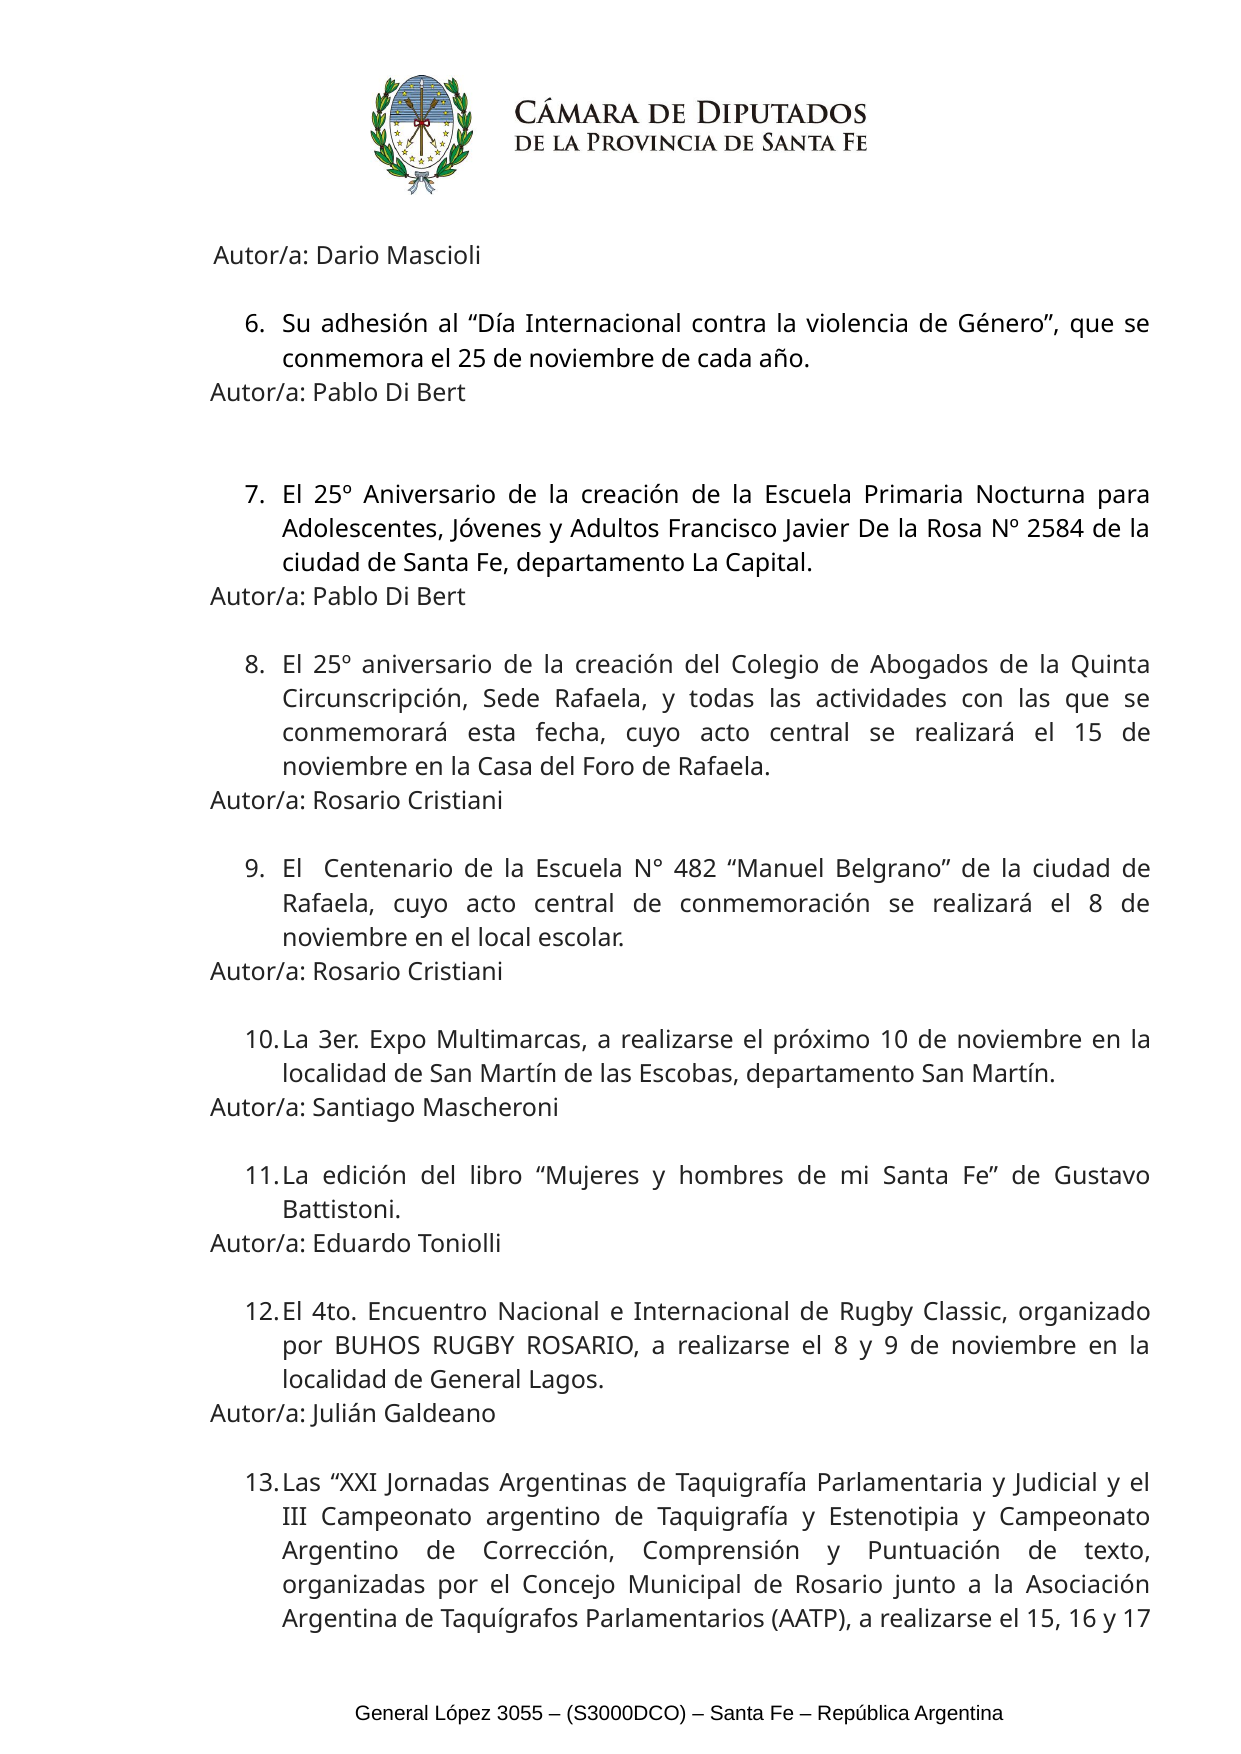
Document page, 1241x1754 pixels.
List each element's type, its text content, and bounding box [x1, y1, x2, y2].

text Autor/a: Rosario Cristiani [208, 953, 1152, 987]
text Autor/a: Dario Mascioli [211, 238, 1152, 272]
text Autor/a: Julián Galdeano [208, 1396, 1152, 1430]
picture [370, 75, 867, 199]
list El Centenario de la Escuela N° 482 “Manuel Belgrano” de la ciudad de Rafaela, cuyo acto central de conmemoración se realizará el 8 de noviembre en el local escolar. [244, 851, 1152, 953]
list La edición del libro “Mujeres y hombres de mi Santa Fe” de Gustavo Battistoni. [244, 1158, 1152, 1226]
list El 25º Aniversario de la creación de la Escuela Primaria Nocturna para Adolescentes, Jóvenes y Adultos Francisco Javier De la Rosa Nº 2584 de la ciudad de Santa Fe, departamento La Capital. [244, 476, 1152, 579]
text Autor/a: Eduardo Toniolli [208, 1226, 1152, 1260]
text Autor/a: Pablo Di Bert [208, 374, 1152, 408]
text Autor/a: Santiago Mascheroni [208, 1089, 1152, 1124]
list Las “XXI Jornadas Argentinas de Taquigrafía Parlamentaria y Judicial y el III Campeonato argentino de Taquigrafía y Estenotipia y Campeonato Argentino de Corrección, Comprensión y Puntuación de texto, organizadas por el Concejo Municipal de Rosario junto a la Asociación Argentina de Taquígrafos Parlamentarios (AATP), a realizarse el 15, 16 y 17 [244, 1464, 1152, 1634]
text Autor/a: Rosario Cristiani [208, 783, 1152, 817]
list El 4to. Encuentro Nacional e Internacional de Rugby Classic, organizado por BUHOS RUGBY ROSARIO, a realizarse el 8 y 9 de noviembre en la localidad de General Lagos. [244, 1294, 1152, 1396]
list La 3er. Expo Multimarcas, a realizarse el próximo 10 de noviembre en la localidad de San Martín de las Escobas, departamento San Martín. [244, 1021, 1152, 1089]
list Su adhesión al “Día Internacional contra la violencia de Género”, que se conmemora el 25 de noviembre de cada año. [244, 306, 1152, 374]
text Autor/a: Pablo Di Bert [208, 579, 1152, 613]
list El 25º aniversario de la creación del Colegio de Abogados de la Quinta Circunscripción, Sede Rafaela, y todas las actividades con las que se conmemorará esta fecha, cuyo acto central se realizará el 15 de noviembre en la Casa del Foro de Rafaela. [244, 647, 1152, 783]
